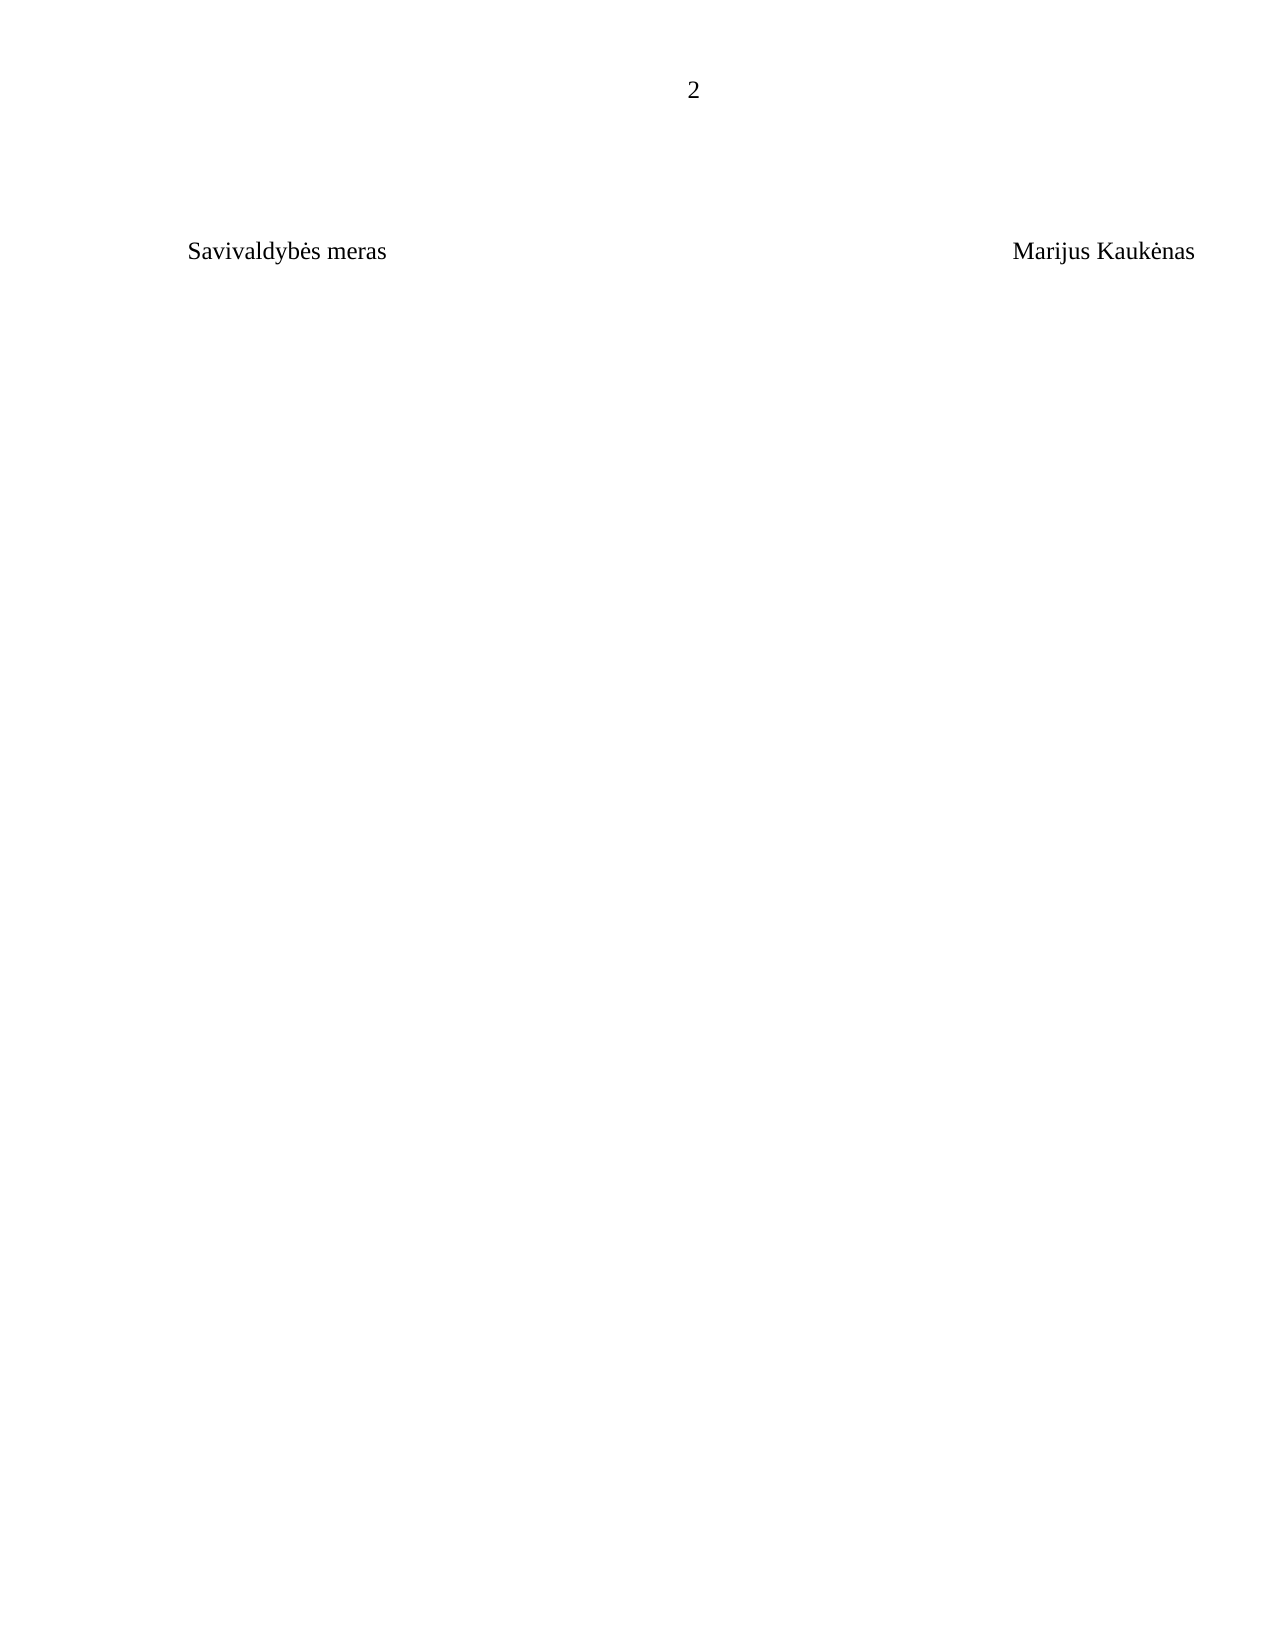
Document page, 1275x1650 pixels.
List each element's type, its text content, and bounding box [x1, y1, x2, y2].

text Savivaldybės meras Marijus Kaukėnas [187, 236, 1264, 265]
